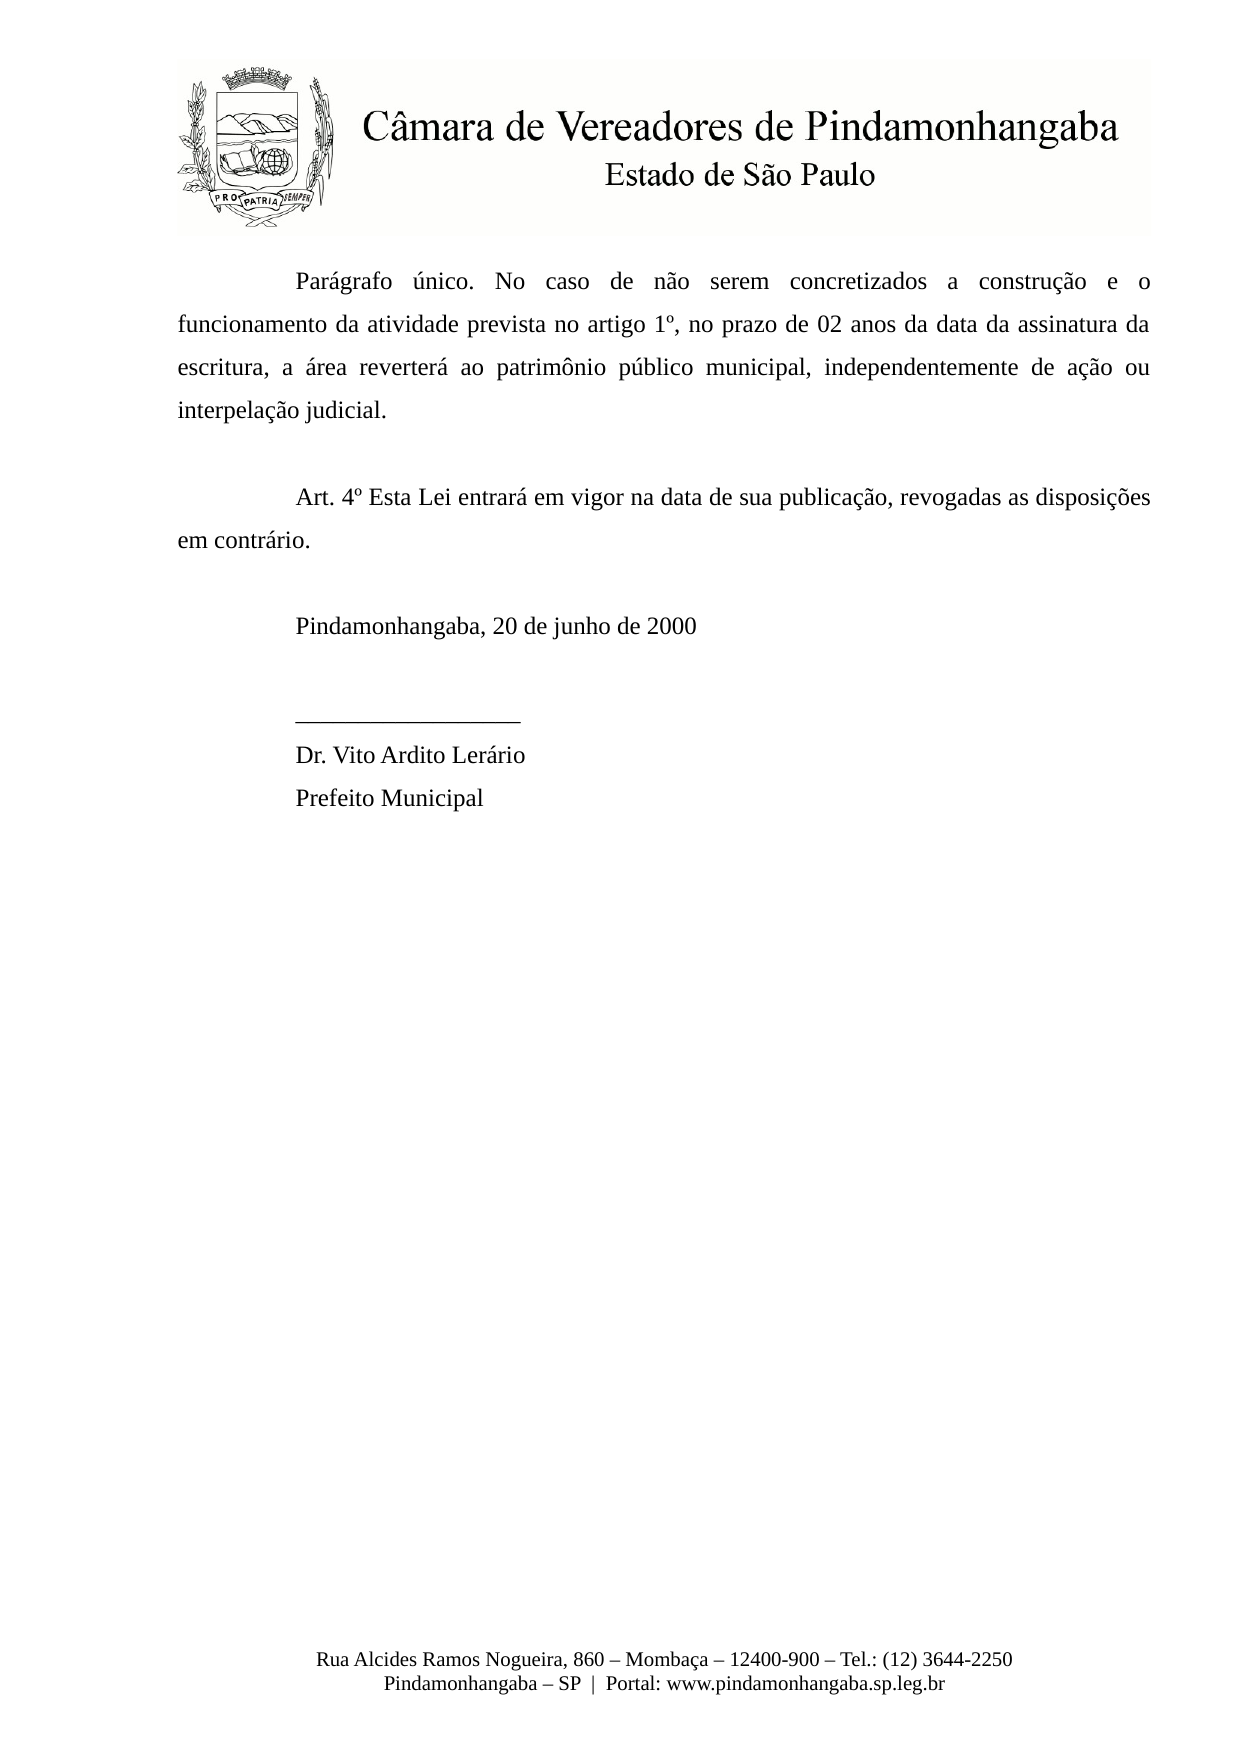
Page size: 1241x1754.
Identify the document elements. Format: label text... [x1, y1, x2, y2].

text Dr. Vito Ardito Lerário [177, 740, 1152, 769]
text Prefeito Municipal [177, 783, 1152, 812]
text Art. 4º Esta Lei entrará em vigor na data de sua publicação, revogadas as disposições em contrário. [177, 482, 1152, 553]
text Parágrafo único. No caso de não serem concretizados a construção e o funcionamento da atividade prevista no artigo 1º, no prazo de 02 anos da data da assinatura da escritura, a área reverterá ao patrimônio público municipal, independentemente de ação ou interpelação judicial. [177, 266, 1152, 424]
text Pindamonhangaba, 20 de junho de 2000 [177, 611, 1152, 640]
picture [177, 59, 1152, 236]
text __________________ [177, 697, 1152, 726]
